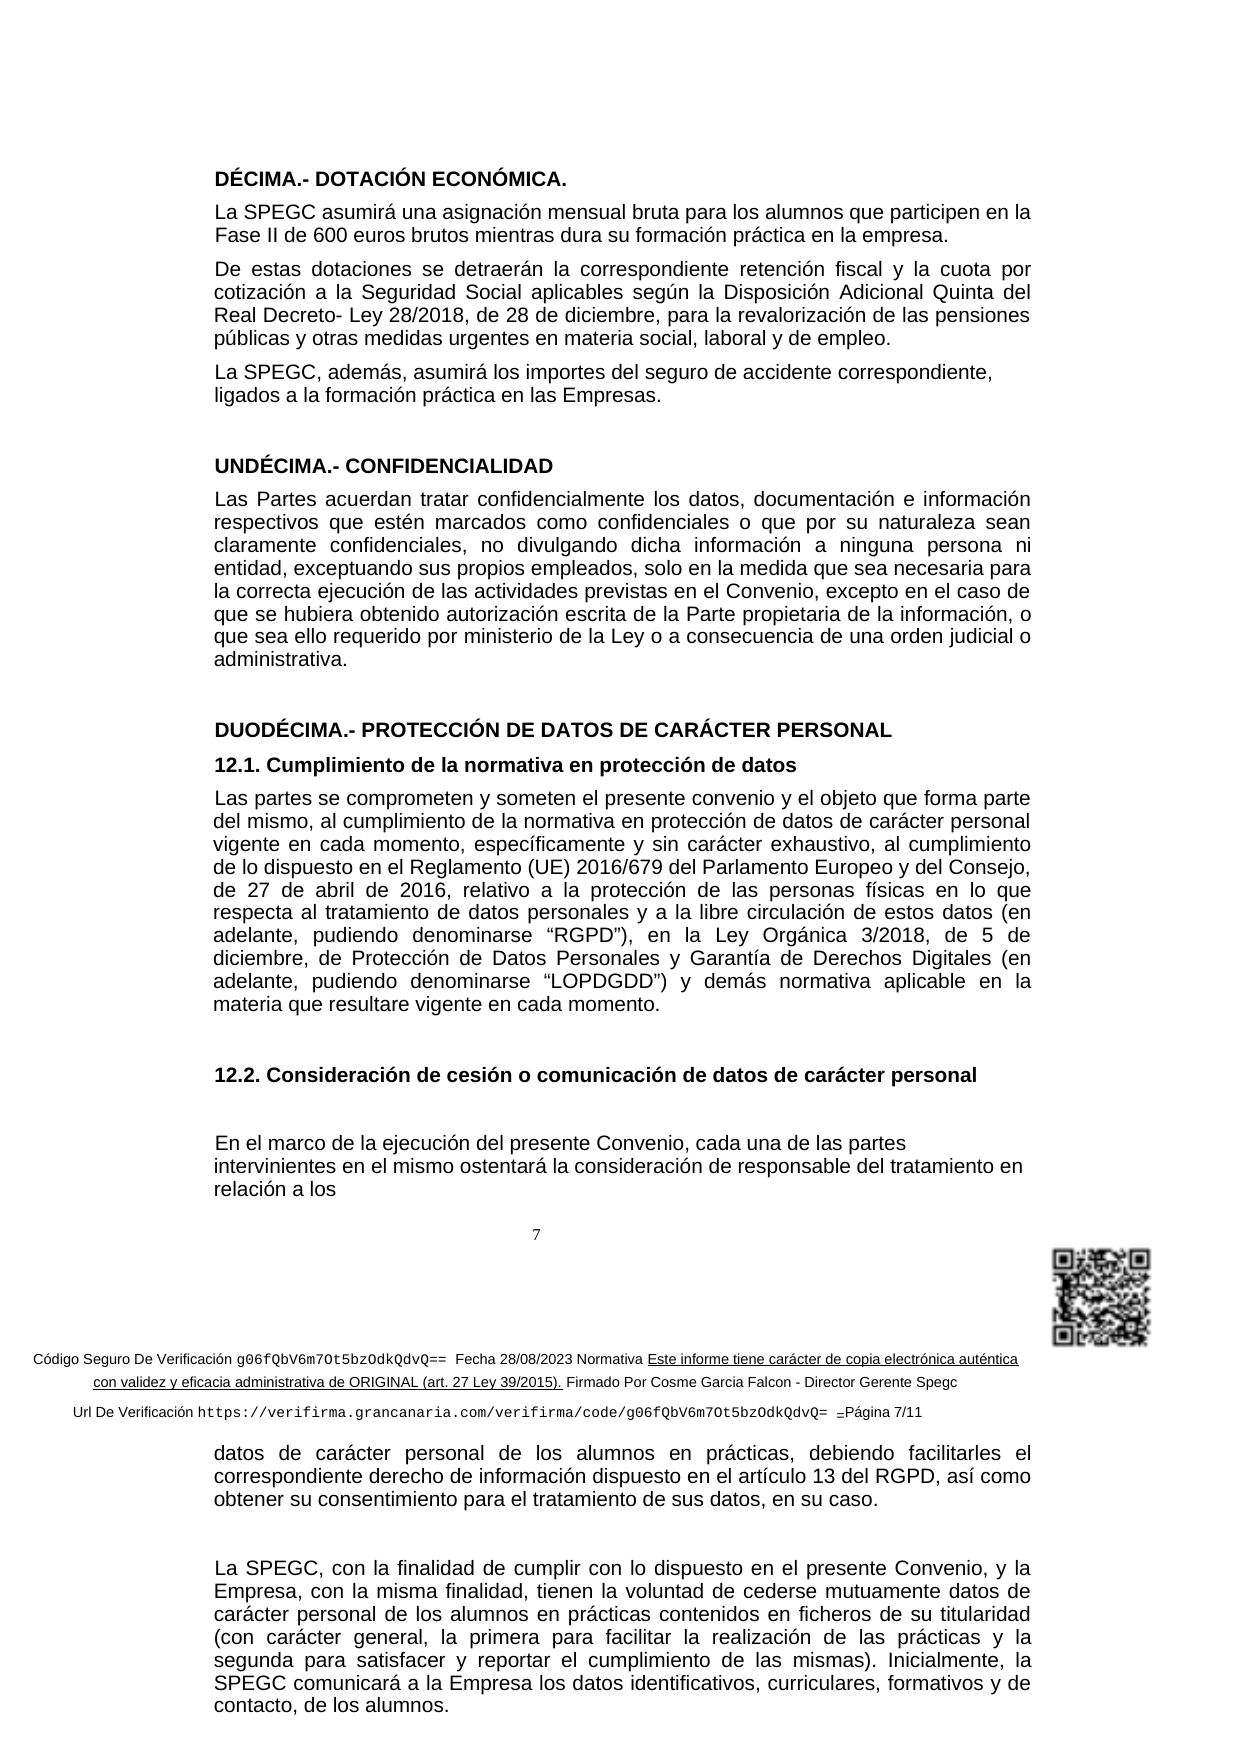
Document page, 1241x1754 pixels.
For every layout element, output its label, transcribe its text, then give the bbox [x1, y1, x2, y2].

text DUODÉCIMA.- PROTECCIÓN DE DATOS DE CARÁCTER PERSONAL [214, 718, 1219, 742]
text Url De Verificación https://verifirma.grancanaria.com/verifirma/code/g06fQbV6m7Ot5bzOdkQdvQ= =Página 7/11 [73, 1397, 1053, 1424]
text 7 [33, 1224, 1219, 1244]
text Las Partes acuerdan tratar confidencialmente los datos, documentación e información respectivos que estén marcados como confidenciales o que por su naturaleza sean claramente confidenciales, no divulgando dicha información a ninguna persona ni entidad, exceptuando sus propios empleados, solo en la medida que sea necesaria para la correcta ejecución de las actividades previstas en el Convenio, excepto en el caso de que se hubiera obtenido autorización escrita de la Parte propietaria de la información, o que sea ello requerido por ministerio de la Ley o a consecuencia de una orden judicial o administrativa. [213, 488, 1032, 671]
text 12.1. Cumplimiento de la normativa en protección de datos [214, 753, 1219, 777]
text De estas dotaciones se detraerán la correspondiente retención fiscal y la cuota por cotización a la Seguridad Social aplicables según la Disposición Adicional Quinta del Real Decreto- Ley 28/2018, de 28 de diciembre, para la revalorización de las pensiones públicas y otras medidas urgentes en materia social, laboral y de empleo. [213, 258, 1032, 350]
text La SPEGC, además, asumirá los importes del seguro de accidente correspondiente, ligados a la formación práctica en las Empresas. [214, 361, 1031, 407]
picture [1042, 1238, 1162, 1358]
text UNDÉCIMA.- CONFIDENCIALIDAD [214, 454, 1219, 478]
text Las partes se comprometen y someten el presente convenio y el objeto que forma parte del mismo, al cumplimiento de la normativa en protección de datos de carácter personal vigente en cada momento, específicamente y sin carácter exhaustivo, al cumplimiento de lo dispuesto en el Reglamento (UE) 2016/679 del Parlamento Europeo y del Consejo, de 27 de abril de 2016, relativo a la protección de las personas físicas en lo que respecta al tratamiento de datos personales y a la libre circulación de estos datos (en adelante, pudiendo denominarse “RGPD”), en la Ley Orgánica 3/2018, de 5 de diciembre, de Protección de Datos Personales y Garantía de Derechos Digitales (en adelante, pudiendo denominarse “LOPDGDD”) y demás normativa aplicable en la materia que resultare vigente en cada momento. [213, 787, 1032, 1015]
text En el marco de la ejecución del presente Convenio, cada una de las partes intervinientes en el mismo ostentará la consideración de responsable del tratamiento en relación a los [213, 1133, 1032, 1201]
text 12.2. Consideración de cesión o comunicación de datos de carácter personal [214, 1062, 1219, 1086]
text La SPEGC asumirá una asignación mensual bruta para los alumnos que participen en la Fase II de 600 euros brutos mientras dura su formación práctica en la empresa. [214, 202, 1032, 247]
text DÉCIMA.- DOTACIÓN ECONÓMICA. [214, 167, 1219, 191]
text La SPEGC, con la finalidad de cumplir con lo dispuesto en el presente Convenio, y la Empresa, con la misma finalidad, tienen la voluntad de cederse mutuamente datos de carácter personal de los alumnos en prácticas contenidos en ficheros de su titularidad (con carácter general, la primera para facilitar la realización de las prácticas y la segunda para satisfacer y reportar el cumplimiento de las mismas). Inicialmente, la SPEGC comunicará a la Empresa los datos identificativos, curriculares, formativos y de contacto, de los alumnos. [213, 1558, 1033, 1717]
text datos de carácter personal de los alumnos en prácticas, debiendo facilitarles el correspondiente derecho de información dispuesto en el artículo 13 del RGPD, así como obtener su consentimiento para el tratamiento de sus datos, en su caso. [213, 1442, 1032, 1511]
text Código Seguro De Verificación g06fQbV6m7Ot5bzOdkQdvQ== Fecha 28/08/2023 Normativa Este informe tiene carácter de copia electrónica auténtica con validez y eficacia administrativa de ORIGINAL (art. 27 Ley 39/2015). Firmado Por Cosme Garcia Falcon - Director Gerente Spegc [33, 1351, 1088, 1391]
